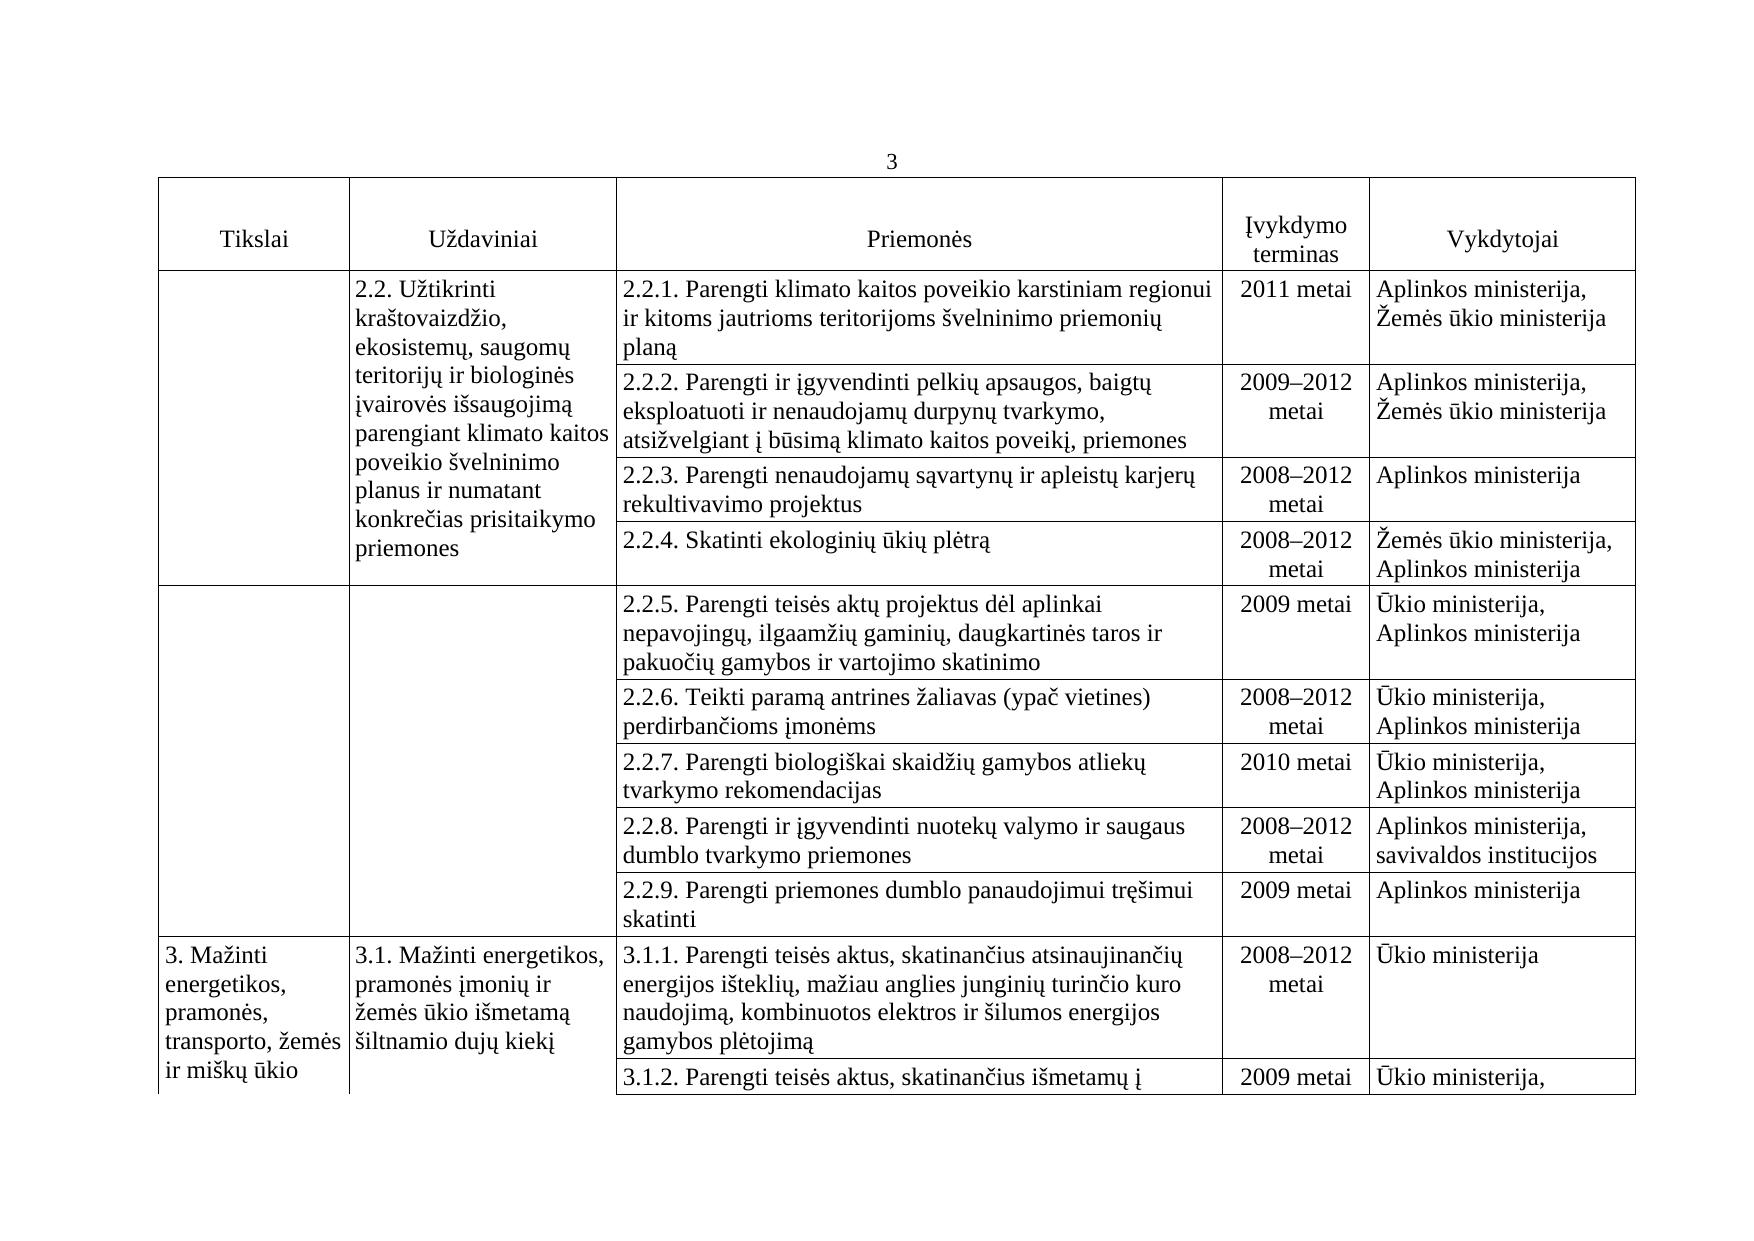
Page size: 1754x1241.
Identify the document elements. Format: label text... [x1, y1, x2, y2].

table_cell 2.2.3. Parengti nenaudojamų sąvartynų ir apleistų karjerų rekultivavimo projektus [617, 458, 1222, 521]
table_cell 2008–2012 metai [1223, 937, 1369, 1058]
table_cell [159, 457, 349, 521]
table_cell 2009 metai [1223, 586, 1369, 678]
table_cell 2.2.7. Parengti biologiškai skaidžių gamybos atliekų tvarkymo rekomendacijas [617, 744, 1222, 807]
table_cell Aplinkos ministerija, Žemės ūkio ministerija [1370, 271, 1635, 363]
table_cell [159, 271, 349, 363]
table_cell [159, 364, 349, 457]
table_cell [159, 679, 349, 743]
table_cell 3.1.1. Parengti teisės aktus, skatinančius atsinaujinančių energijos išteklių, mažiau anglies junginių turinčio kuro naudojimą, kombinuotos elektros ir šilumos energijos gamybos plėtojimą [617, 937, 1222, 1058]
table_cell [350, 586, 616, 678]
table_cell [350, 743, 616, 807]
table_cell 2011 metai [1223, 271, 1369, 363]
table_cell Ūkio ministerija, Aplinkos ministerija [1370, 744, 1635, 807]
table_cell 2008–2012 metai [1223, 458, 1369, 521]
table_cell 2.2.1. Parengti klimato kaitos poveikio karstiniam regionui ir kitoms jautrioms teritorijoms švelninimo priemonių planą [617, 271, 1222, 363]
table_cell 2009 metai [1223, 873, 1369, 936]
table_cell Aplinkos ministerija [1370, 458, 1635, 521]
table_cell 3.1. Mažinti energetikos, pramonės įmonių ir žemės ūkio išmetamą šiltnamio dujų kiekį [350, 937, 616, 1093]
table_cell [350, 807, 616, 872]
table_cell 2010 metai [1223, 744, 1369, 807]
table_cell [350, 872, 616, 936]
table_cell Aplinkos ministerija [1370, 873, 1635, 936]
table_cell Ūkio ministerija [1370, 937, 1635, 1058]
table_cell 3.1.2. Parengti teisės aktus, skatinančius išmetamų į [617, 1059, 1222, 1093]
table_cell [159, 586, 349, 678]
table_cell 2.2. Užtikrinti kraštovaizdžio, ekosistemų, saugomų teritorijų ir biologinės įvairovės išsaugojimą parengiant klimato kaitos poveikio švelninimo planus ir numatant konkrečias prisitaikymo priemones [350, 271, 616, 585]
table_cell Žemės ūkio ministerija, Aplinkos ministerija [1370, 522, 1635, 585]
table_cell 2.2.6. Teikti paramą antrines žaliavas (ypač vietines) perdirbančioms įmonėms [617, 680, 1222, 743]
table_header Uždaviniai [350, 178, 616, 270]
table_cell [159, 807, 349, 872]
table_cell Aplinkos ministerija, Žemės ūkio ministerija [1370, 365, 1635, 457]
table_cell 3. Mažinti energetikos, pramonės, transporto, žemės ir miškų ūkio [159, 937, 349, 1093]
table_cell [159, 521, 349, 585]
table_header Tikslai [159, 178, 349, 270]
table_cell Ūkio ministerija, Aplinkos ministerija [1370, 680, 1635, 743]
table_cell Aplinkos ministerija, savivaldos institucijos [1370, 808, 1635, 872]
table_cell 2.2.4. Skatinti ekologinių ūkių plėtrą [617, 522, 1222, 585]
table_cell 2.2.2. Parengti ir įgyvendinti pelkių apsaugos, baigtų eksploatuoti ir nenaudojamų durpynų tvarkymo, atsižvelgiant į būsimą klimato kaitos poveikį, priemones [617, 365, 1222, 457]
table_cell 2008–2012 metai [1223, 808, 1369, 872]
table_cell [159, 872, 349, 936]
table_header Vykdytojai [1370, 178, 1635, 270]
table_cell Ūkio ministerija, Aplinkos ministerija [1370, 586, 1635, 678]
table_cell 2008–2012 metai [1223, 680, 1369, 743]
table_cell 2009 metai [1223, 1059, 1369, 1093]
table_header Priemonės [617, 178, 1222, 270]
table_cell 2.2.5. Parengti teisės aktų projektus dėl aplinkai nepavojingų, ilgaamžių gaminių, daugkartinės taros ir pakuočių gamybos ir vartojimo skatinimo [617, 586, 1222, 678]
table_cell [350, 679, 616, 743]
table_cell 2008–2012 metai [1223, 522, 1369, 585]
table_cell Ūkio ministerija, [1370, 1059, 1635, 1093]
table_header Įvykdymo terminas [1223, 178, 1369, 270]
table_cell 2009–2012 metai [1223, 365, 1369, 457]
table_cell [159, 743, 349, 807]
table_cell 2.2.8. Parengti ir įgyvendinti nuotekų valymo ir saugaus dumblo tvarkymo priemones [617, 808, 1222, 872]
table_cell 2.2.9. Parengti priemones dumblo panaudojimui tręšimui skatinti [617, 873, 1222, 936]
